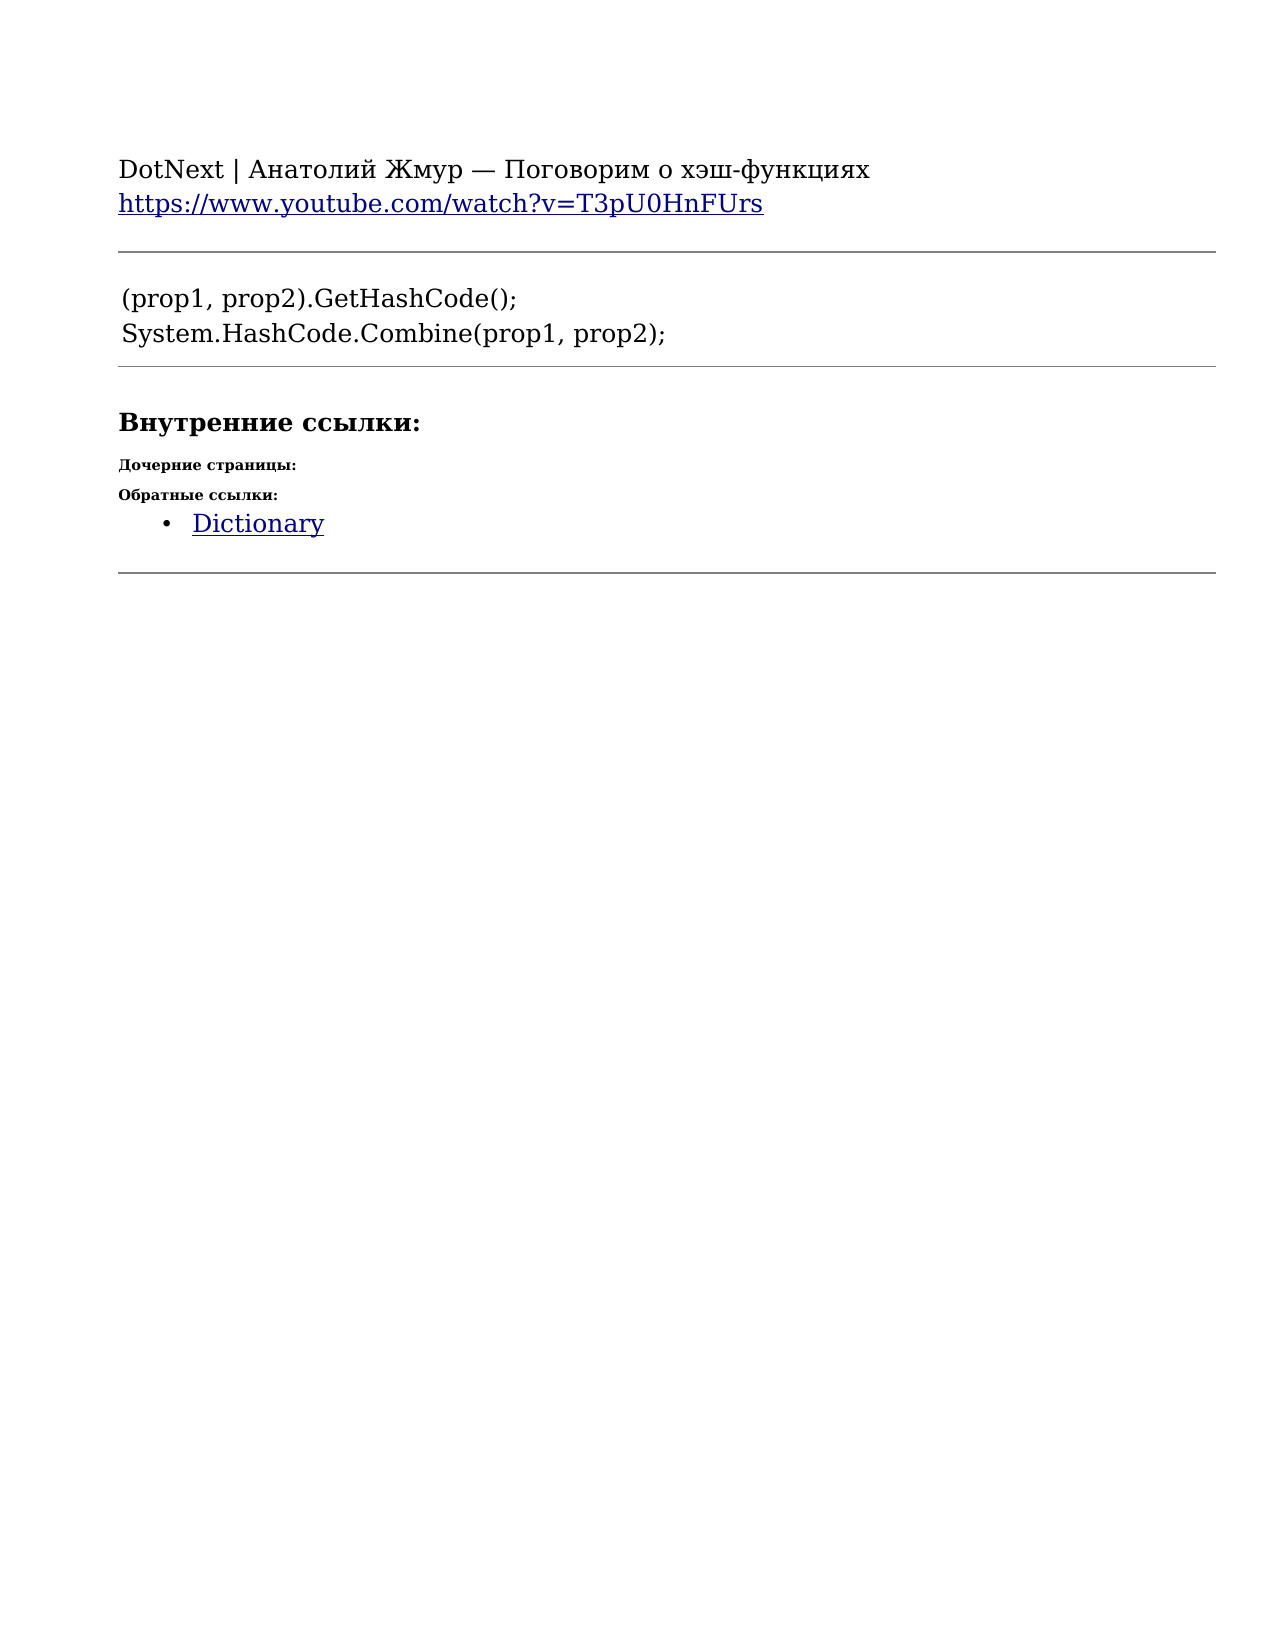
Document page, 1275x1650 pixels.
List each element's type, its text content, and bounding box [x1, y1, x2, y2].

subtitle Дочерние страницы: [118, 457, 1216, 474]
subtitle Внутренние ссылки: [118, 408, 1216, 438]
table_cell System.HashCode.Combine(prop1, prop2); [118, 316, 678, 351]
text DotNext | Анатолий Жмур — Поговорим о хэш-функциях https://www.youtube.com/watch?v=T3pU0HnFUrs [118, 155, 1216, 218]
list Dictionary [162, 510, 1216, 539]
subtitle Обратные ссылки: [118, 486, 1216, 503]
table_header (prop1, prop2).GetHashCode(); [118, 281, 678, 316]
